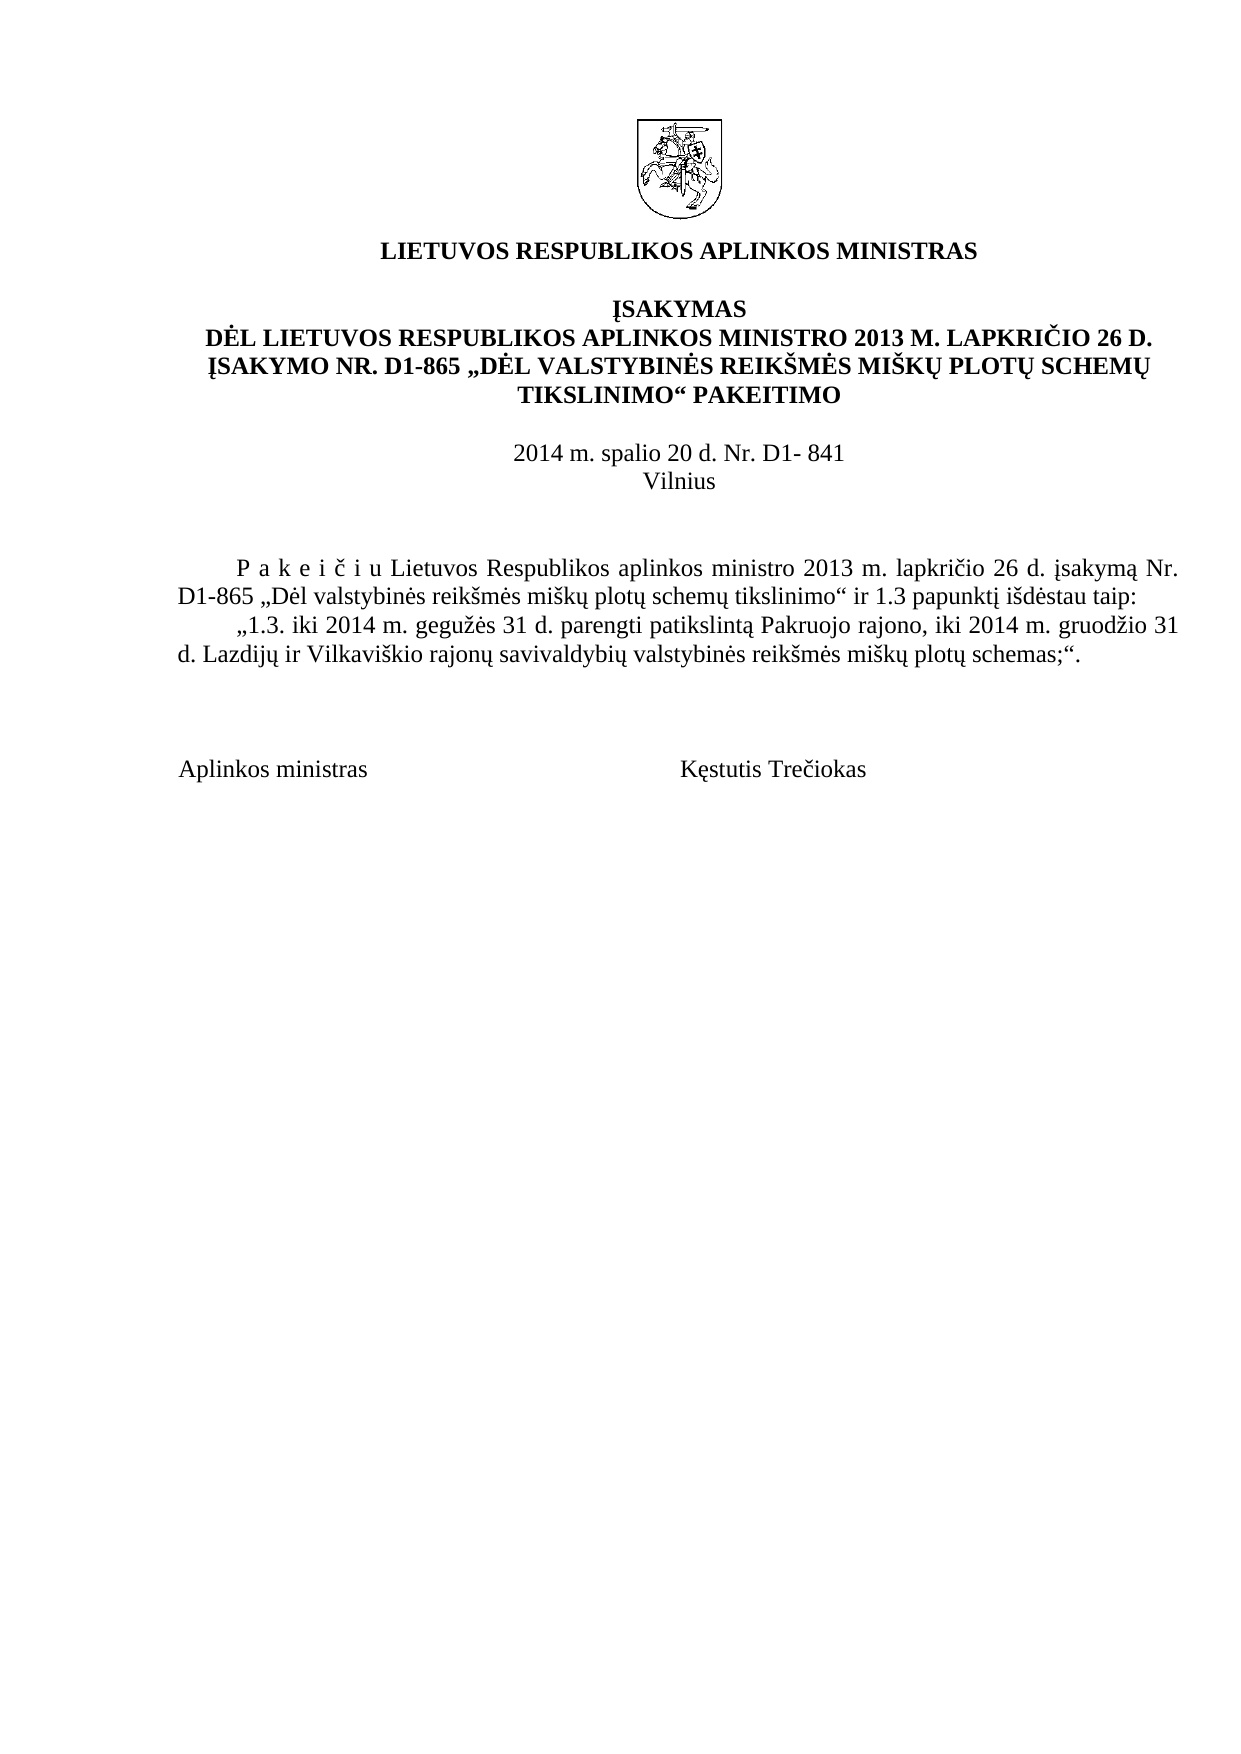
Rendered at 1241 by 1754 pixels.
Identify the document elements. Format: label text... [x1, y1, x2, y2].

text „1.3. iki 2014 m. gegužės 31 d. parengti patikslintą Pakruojo rajono, iki 2014 m. gruodžio 31 d. Lazdijų ir Vilkaviškio rajonų savivaldybių valstybinės reikšmės miškų plotų schemas;“. [177, 610, 1181, 668]
text ĮSAKYMAS [177, 294, 1181, 323]
text DĖL LIETUVOS RESPUBLIKOS APLINKOS MINISTRO 2013 M. LAPKRIČIO 26 D. ĮSAKYMO NR. D1-865 „DĖL VALSTYBINĖS REIKŠMĖS MIŠKŲ PLOTŲ SCHEMŲ TIKSLINIMO“ PAKEITIMO [177, 323, 1181, 409]
text 2014 m. spalio 20 d. Nr. D1- 841 [177, 438, 1181, 466]
text Vilnius [177, 466, 1181, 524]
text LIETUVOS RESPUBLIKOS APLINKOS MINISTRAS [177, 236, 1181, 294]
text Aplinkos ministras Kęstutis Trečiokas [178, 754, 1181, 783]
text P a k e i č i u Lietuvos Respublikos aplinkos ministro 2013 m. lapkričio 26 d. įsakymą Nr. D1-865 „Dėl valstybinės reikšmės miškų plotų schemų tikslinimo“ ir 1.3 papunktį išdėstau taip: [177, 553, 1181, 610]
